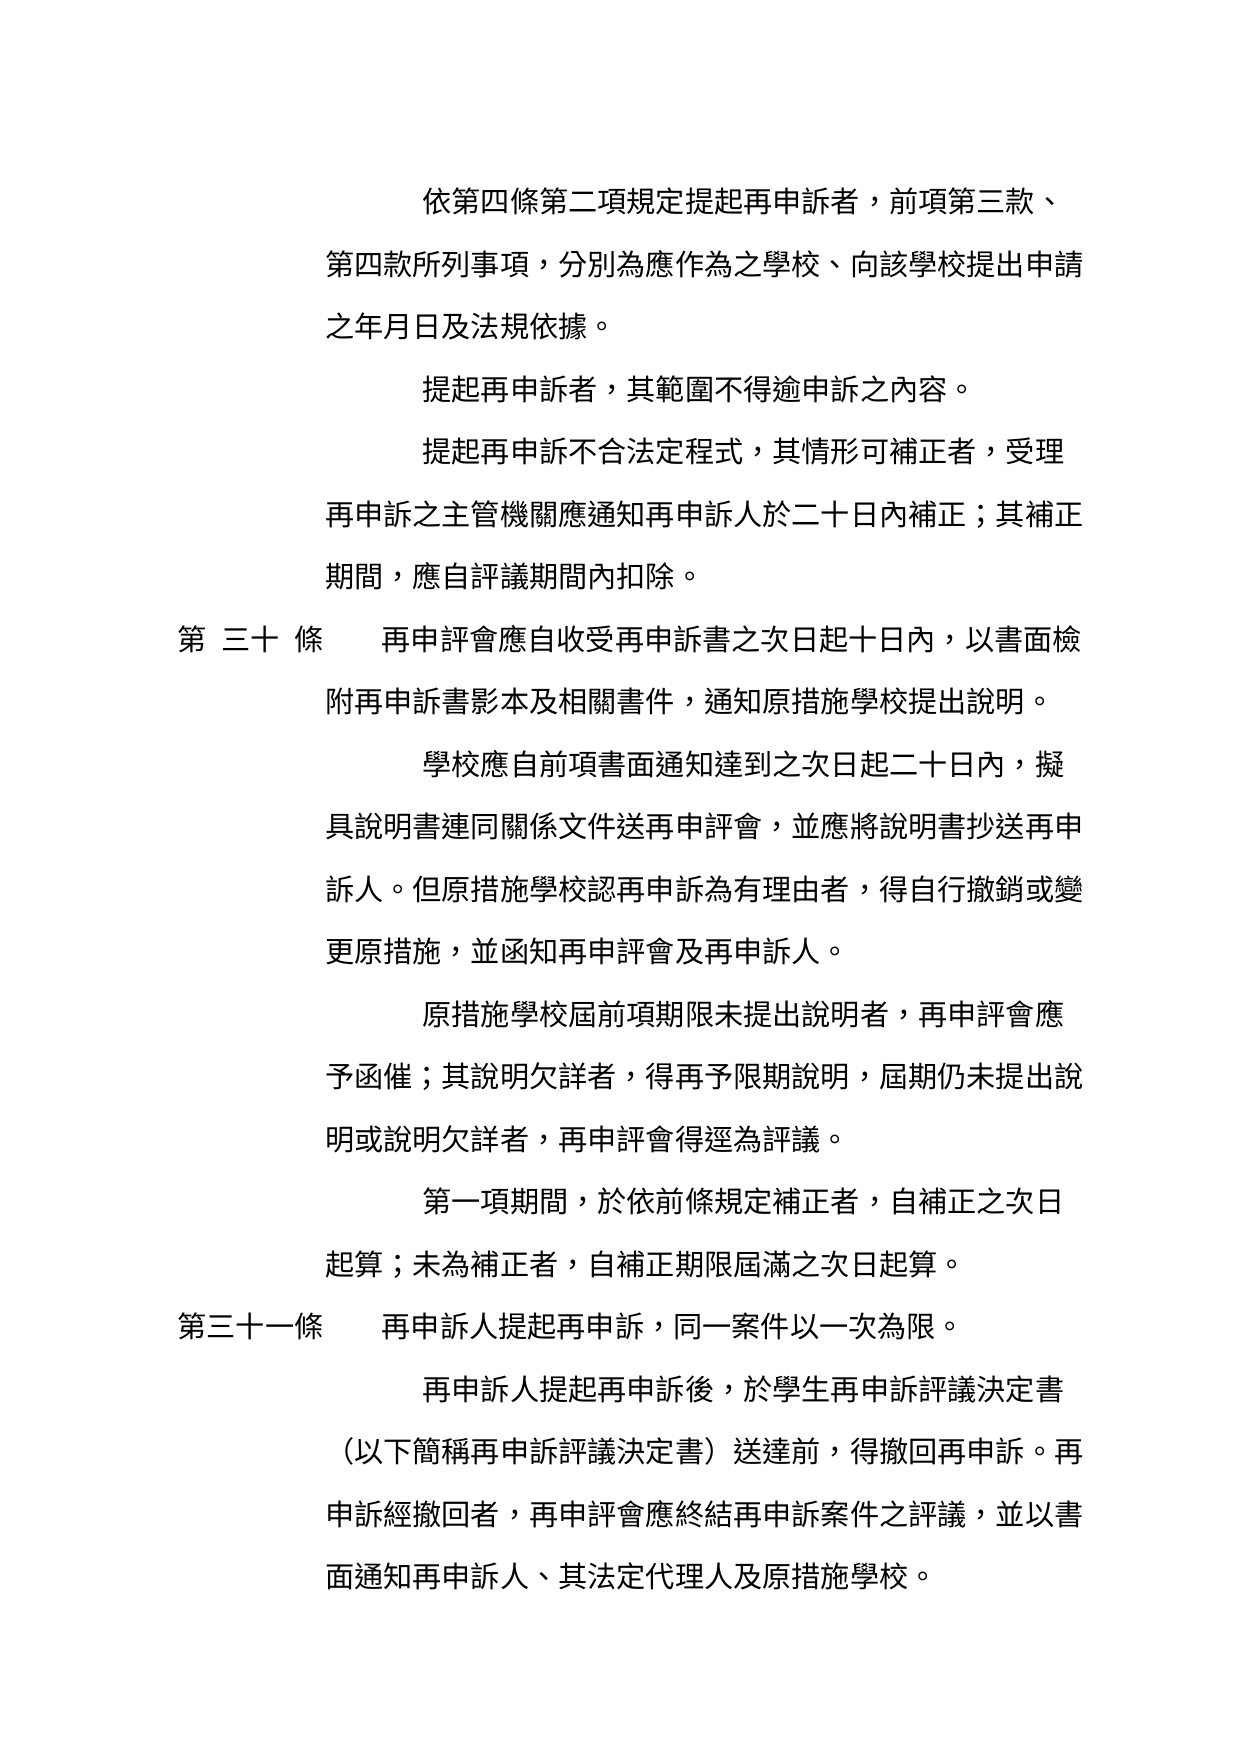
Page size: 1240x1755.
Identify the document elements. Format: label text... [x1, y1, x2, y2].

text 學校應自前項書面通知達到之次日起二十日內，擬具說明書連同關係文件送再申評會，並應將說明書抄送再申訴人。但原措施學校認再申訴為有理由者，得自行撤銷或變更原措施，並函知再申評會及再申訴人。 [177, 721, 1092, 971]
text 提起再申訴者，其範圍不得逾申訴之內容。 [177, 346, 1092, 408]
text 第 三十 條 再申評會應自收受再申訴書之次日起十日內，以書面檢附再申訴書影本及相關書件，通知原措施學校提出說明。 [177, 596, 1092, 721]
text 提起再申訴不合法定程式，其情形可補正者，受理再申訴之主管機關應通知再申訴人於二十日內補正；其補正期間，應自評議期間內扣除。 [177, 408, 1092, 596]
text 再申訴人提起再申訴後，於學生再申訴評議決定書（以下簡稱再申訴評議決定書）送達前，得撤回再申訴。再申訴經撤回者，再申評會應終結再申訴案件之評議，並以書面通知再申訴人、其法定代理人及原措施學校。 [177, 1346, 1092, 1596]
text 依第四條第二項規定提起再申訴者，前項第三款、第四款所列事項，分別為應作為之學校、向該學校提出申請之年月日及法規依據。 [177, 158, 1092, 346]
text 第三十一條 再申訴人提起再申訴，同一案件以一次為限。 [177, 1283, 1092, 1346]
text 原措施學校屆前項期限未提出說明者，再申評會應予函催；其說明欠詳者，得再予限期說明，屆期仍未提出說明或說明欠詳者，再申評會得逕為評議。 [177, 971, 1092, 1158]
text 第一項期間，於依前條規定補正者，自補正之次日起算；未為補正者，自補正期限屆滿之次日起算。 [177, 1158, 1092, 1283]
